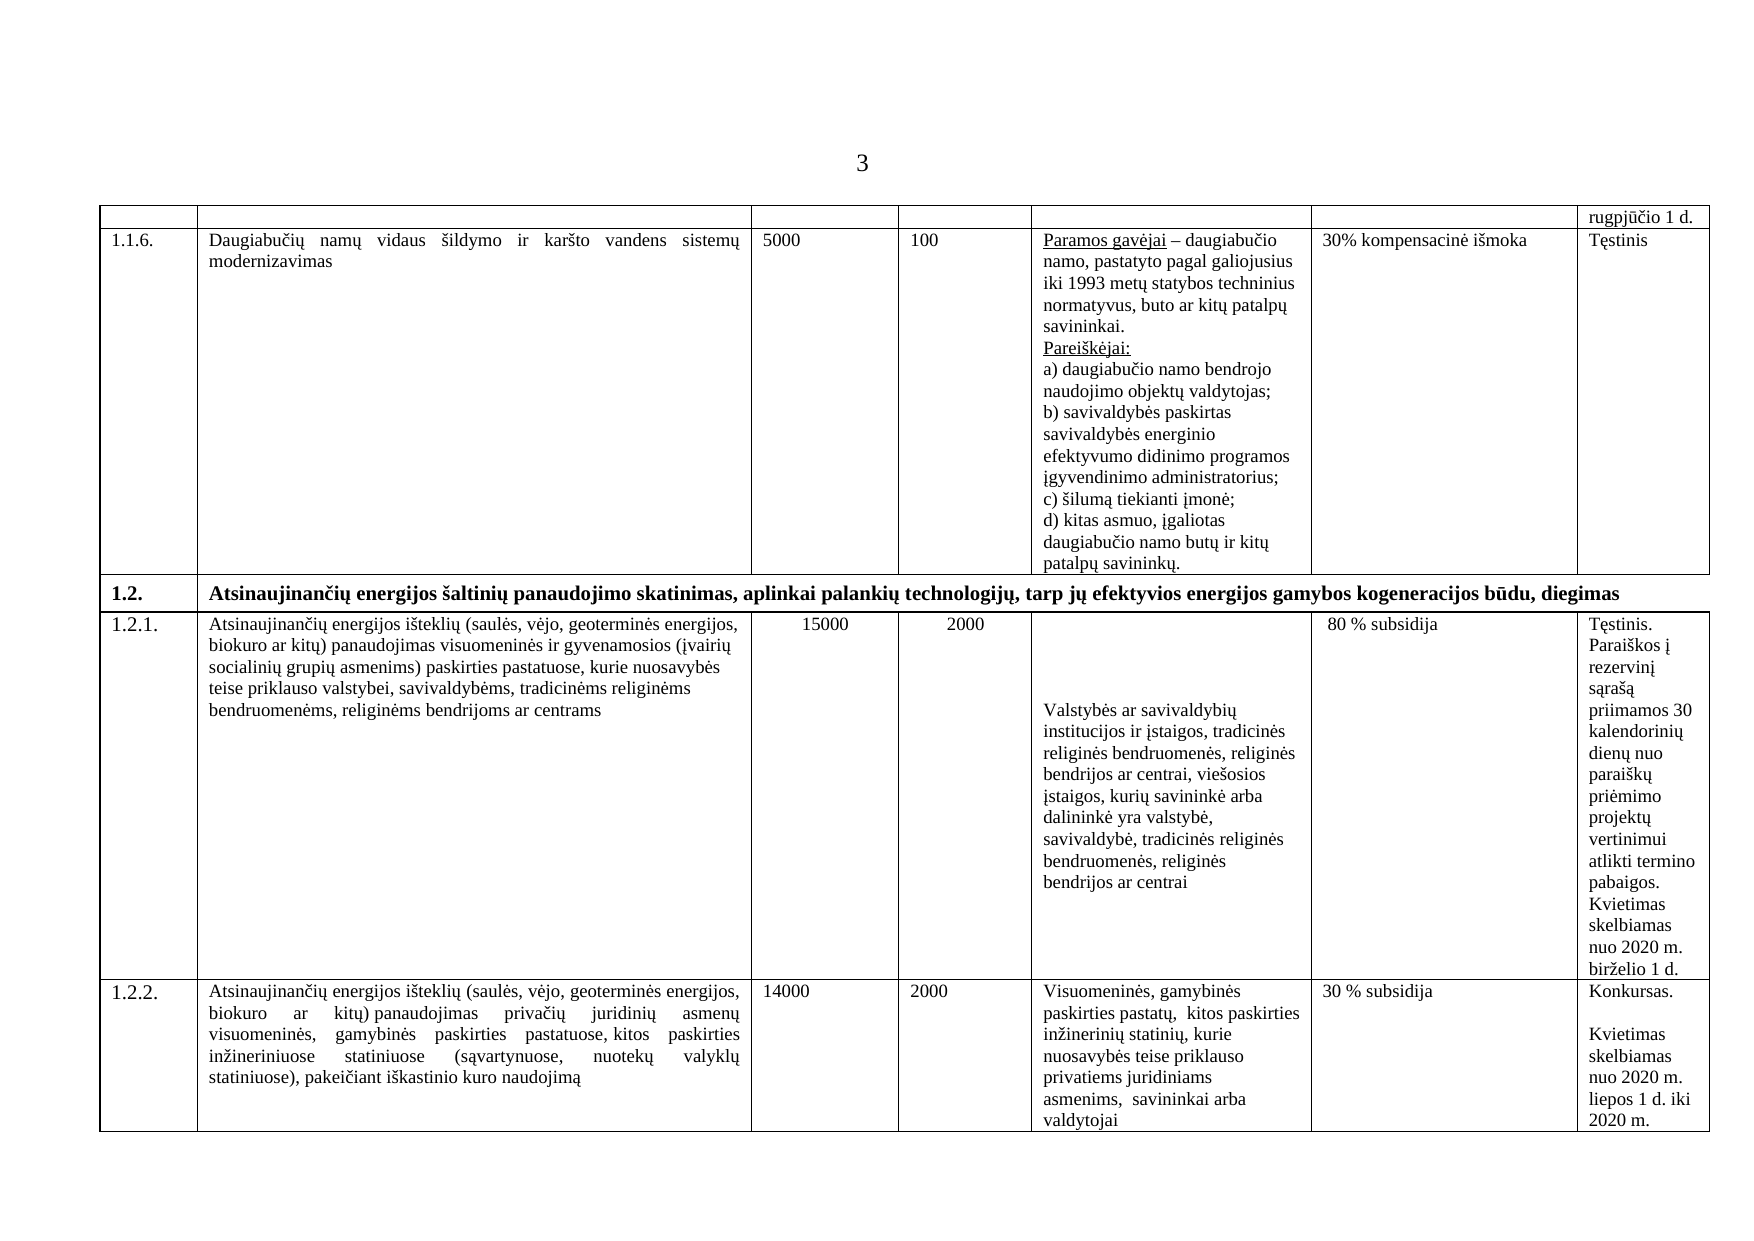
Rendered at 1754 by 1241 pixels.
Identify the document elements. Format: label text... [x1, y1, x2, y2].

table_cell [101, 206, 197, 228]
table_cell 1.2.2. [101, 980, 197, 1131]
table_cell 30% kompensacinė išmoka [1312, 229, 1577, 574]
table_cell 1.2. [101, 575, 197, 611]
table_cell Atsinaujinančių energijos išteklių (saulės, vėjo, geoterminės energijos, biokuro ar kitų) panaudojimas visuomeninės ir gyvenamosios (įvairių socialinių grupių asmenims) paskirties pastatuose, kurie nuosavybės teise priklauso valstybei, savivaldybėms, tradicinėms religinėms bendruomenėms, religinėms bendrijoms ar centrams [198, 613, 751, 979]
table_cell Paramos gavėjai – daugiabučio namo, pastatyto pagal galiojusius iki 1993 metų statybos techninius normatyvus, buto ar kitų patalpų savininkai. Pareiškėjai: a) daugiabučio namo bendrojo naudojimo objektų valdytojas; b) savivaldybės paskirtas savivaldybės energinio efektyvumo didinimo programos įgyvendinimo administratorius; c) šilumą tiekianti įmonė; d) kitas asmuo, įgaliotas daugiabučio namo butų ir kitų patalpų savininkų. [1032, 229, 1311, 574]
table_cell 80 % subsidija [1312, 613, 1577, 979]
table_cell Atsinaujinančių energijos šaltinių panaudojimo skatinimas, aplinkai palankių technologijų, tarp jų efektyvios energijos gamybos kogeneracijos būdu, diegimas [198, 575, 1710, 611]
table_cell [899, 206, 1031, 228]
table_cell 5000 [752, 229, 898, 574]
table_cell Daugiabučių namų vidaus šildymo ir karšto vandens sistemų modernizavimas [198, 229, 751, 574]
table_cell Valstybės ar savivaldybių institucijos ir įstaigos, tradicinės religinės bendruomenės, religinės bendrijos ar centrai, viešosios įstaigos, kurių savininkė arba dalininkė yra valstybė, savivaldybė, tradicinės religinės bendruomenės, religinės bendrijos ar centrai [1032, 613, 1311, 979]
table_cell 14000 [752, 980, 898, 1131]
table_cell Atsinaujinančių energijos išteklių (saulės, vėjo, geoterminės energijos, biokuro ar kitų) panaudojimas privačių juridinių asmenų visuomeninės, gamybinės paskirties pastatuose, kitos paskirties inžineriniuose statiniuose (sąvartynuose, nuotekų valyklų statiniuose), pakeičiant iškastinio kuro naudojimą [198, 980, 751, 1131]
table_cell 2000 [899, 613, 1031, 979]
table_cell Tęstinis. Paraiškos į rezervinį sąrašą priimamos 30 kalendorinių dienų nuo paraiškų priėmimo projektų vertinimui atlikti termino pabaigos. Kvietimas skelbiamas nuo 2020 m. birželio 1 d. [1578, 613, 1709, 979]
table_cell 1.1.6. [101, 229, 197, 574]
table_cell 30 % subsidija [1312, 980, 1577, 1131]
table_cell [1312, 206, 1577, 228]
table_cell Tęstinis [1578, 229, 1709, 574]
table_cell 100 [899, 229, 1031, 574]
table_cell Visuomeninės, gamybinės paskirties pastatų, kitos paskirties inžinerinių statinių, kurie nuosavybės teise priklauso privatiems juridiniams asmenims, savininkai arba valdytojai [1032, 980, 1311, 1131]
table_cell 15000 [752, 613, 898, 979]
table_cell Konkursas. Kvietimas skelbiamas nuo 2020 m. liepos 1 d. iki 2020 m. [1578, 980, 1709, 1131]
table_cell 2000 [899, 980, 1031, 1131]
table_cell rugpjūčio 1 d. [1578, 206, 1709, 228]
table_cell 1.2.1. [101, 613, 197, 979]
table_cell [198, 206, 751, 228]
table_cell [752, 206, 898, 228]
table_cell [1032, 206, 1311, 228]
